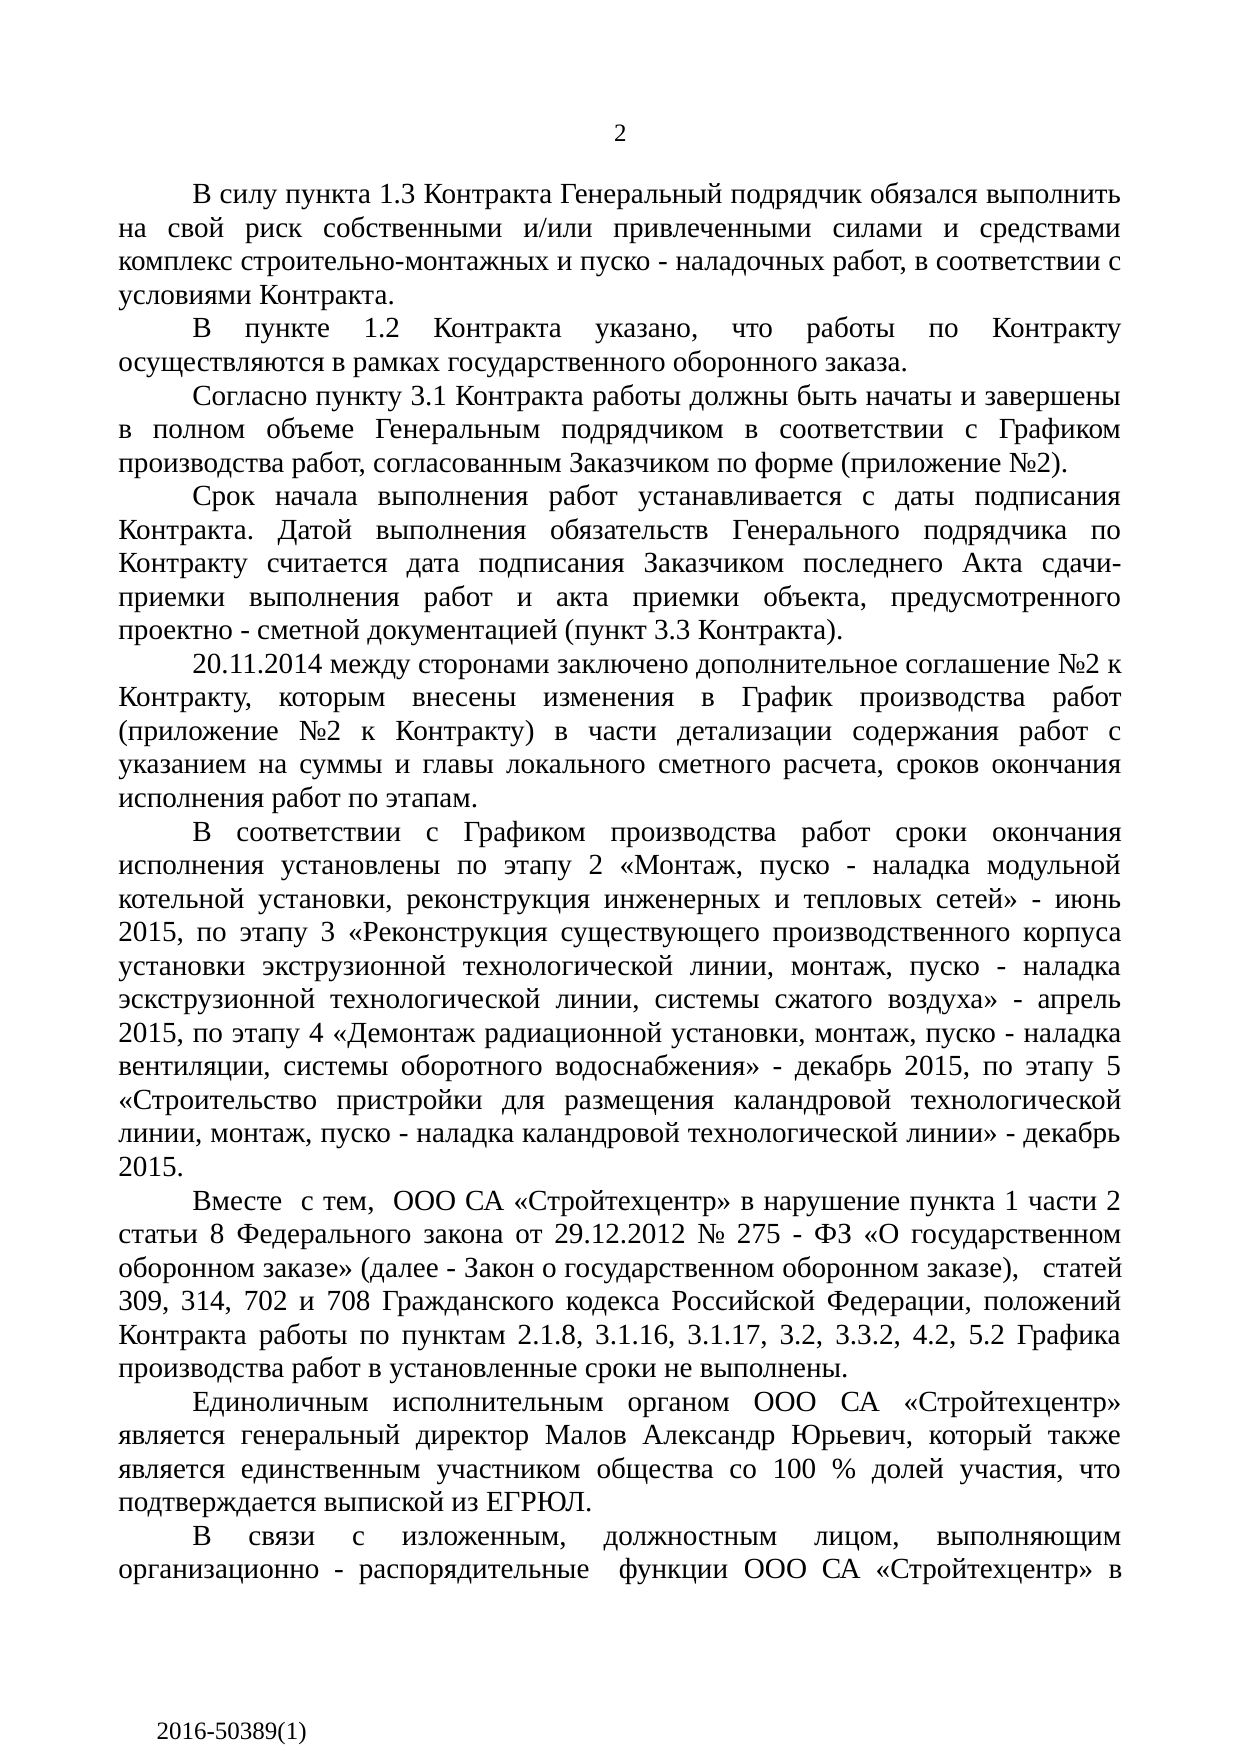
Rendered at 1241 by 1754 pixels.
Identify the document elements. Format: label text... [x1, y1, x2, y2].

text Согласно пункту 3.1 Контракта работы должны быть начаты и завершены в полном объеме Генеральным подрядчиком в соответствии с Графиком производства работ, согласованным Заказчиком по форме (приложение №2). [118, 378, 1122, 478]
text 20.11.2014 между сторонами заключено дополнительное соглашение №2 к Контракту, которым внесены изменения в График производства работ (приложение №2 к Контракту) в части детализации содержания работ с указанием на суммы и главы локального сметного расчета, сроков окончания исполнения работ по этапам. [118, 646, 1122, 814]
text В связи с изложенным, должностным лицом, выполняющим организационно - распорядительные функции ООО СА «Стройтехцентр» в [118, 1518, 1122, 1585]
text Единоличным исполнительным органом ООО СА «Стройтехцентр» является генеральный директор Малов Александр Юрьевич, который также является единственным участником общества со 100 % долей участия, что подтверждается выпиской из ЕГРЮЛ. [118, 1384, 1122, 1518]
text В пункте 1.2 Контракта указано, что работы по Контракту осуществляются в рамках государственного оборонного заказа. [118, 311, 1122, 378]
text Срок начала выполнения работ устанавливается с даты подписания Контракта. Датой выполнения обязательств Генерального подрядчика по Контракту считается дата подписания Заказчиком последнего Акта сдачи-приемки выполнения работ и акта приемки объекта, предусмотренного проектно - сметной документацией (пункт 3.3 Контракта). [118, 478, 1122, 646]
text В силу пункта 1.3 Контракта Генеральный подрядчик обязался выполнить на свой риск собственными и/или привлеченными силами и средствами комплекс строительно-монтажных и пуско - наладочных работ, в соответствии с условиями Контракта. [118, 176, 1122, 311]
text Вместе с тем, ООО СА «Стройтехцентр» в нарушение пункта 1 части 2 статьи 8 Федерального закона от 29.12.2012 № 275 - ФЗ «О государственном оборонном заказе» (далее - Закон о государственном оборонном заказе), статей 309, 314, 702 и 708 Гражданского кодекса Российской Федерации, положений Контракта работы по пунктам 2.1.8, 3.1.16, 3.1.17, 3.2, 3.3.2, 4.2, 5.2 Графика производства работ в установленные сроки не выполнены. [118, 1183, 1122, 1384]
text В соответствии с Графиком производства работ сроки окончания исполнения установлены по этапу 2 «Монтаж, пуско - наладка модульной котельной установки, реконструкция инженерных и тепловых сетей» - июнь 2015, по этапу 3 «Реконструкция существующего производственного корпуса установки экструзионной технологической линии, монтаж, пуско - наладка эскструзионной технологической линии, системы сжатого воздуха» - апрель 2015, по этапу 4 «Демонтаж радиационной установки, монтаж, пуско - наладка вентиляции, системы оборотного водоснабжения» - декабрь 2015, по этапу 5 «Строительство пристройки для размещения каландровой технологической линии, монтаж, пуско - наладка каландровой технологической линии» - декабрь 2015. [118, 814, 1122, 1183]
